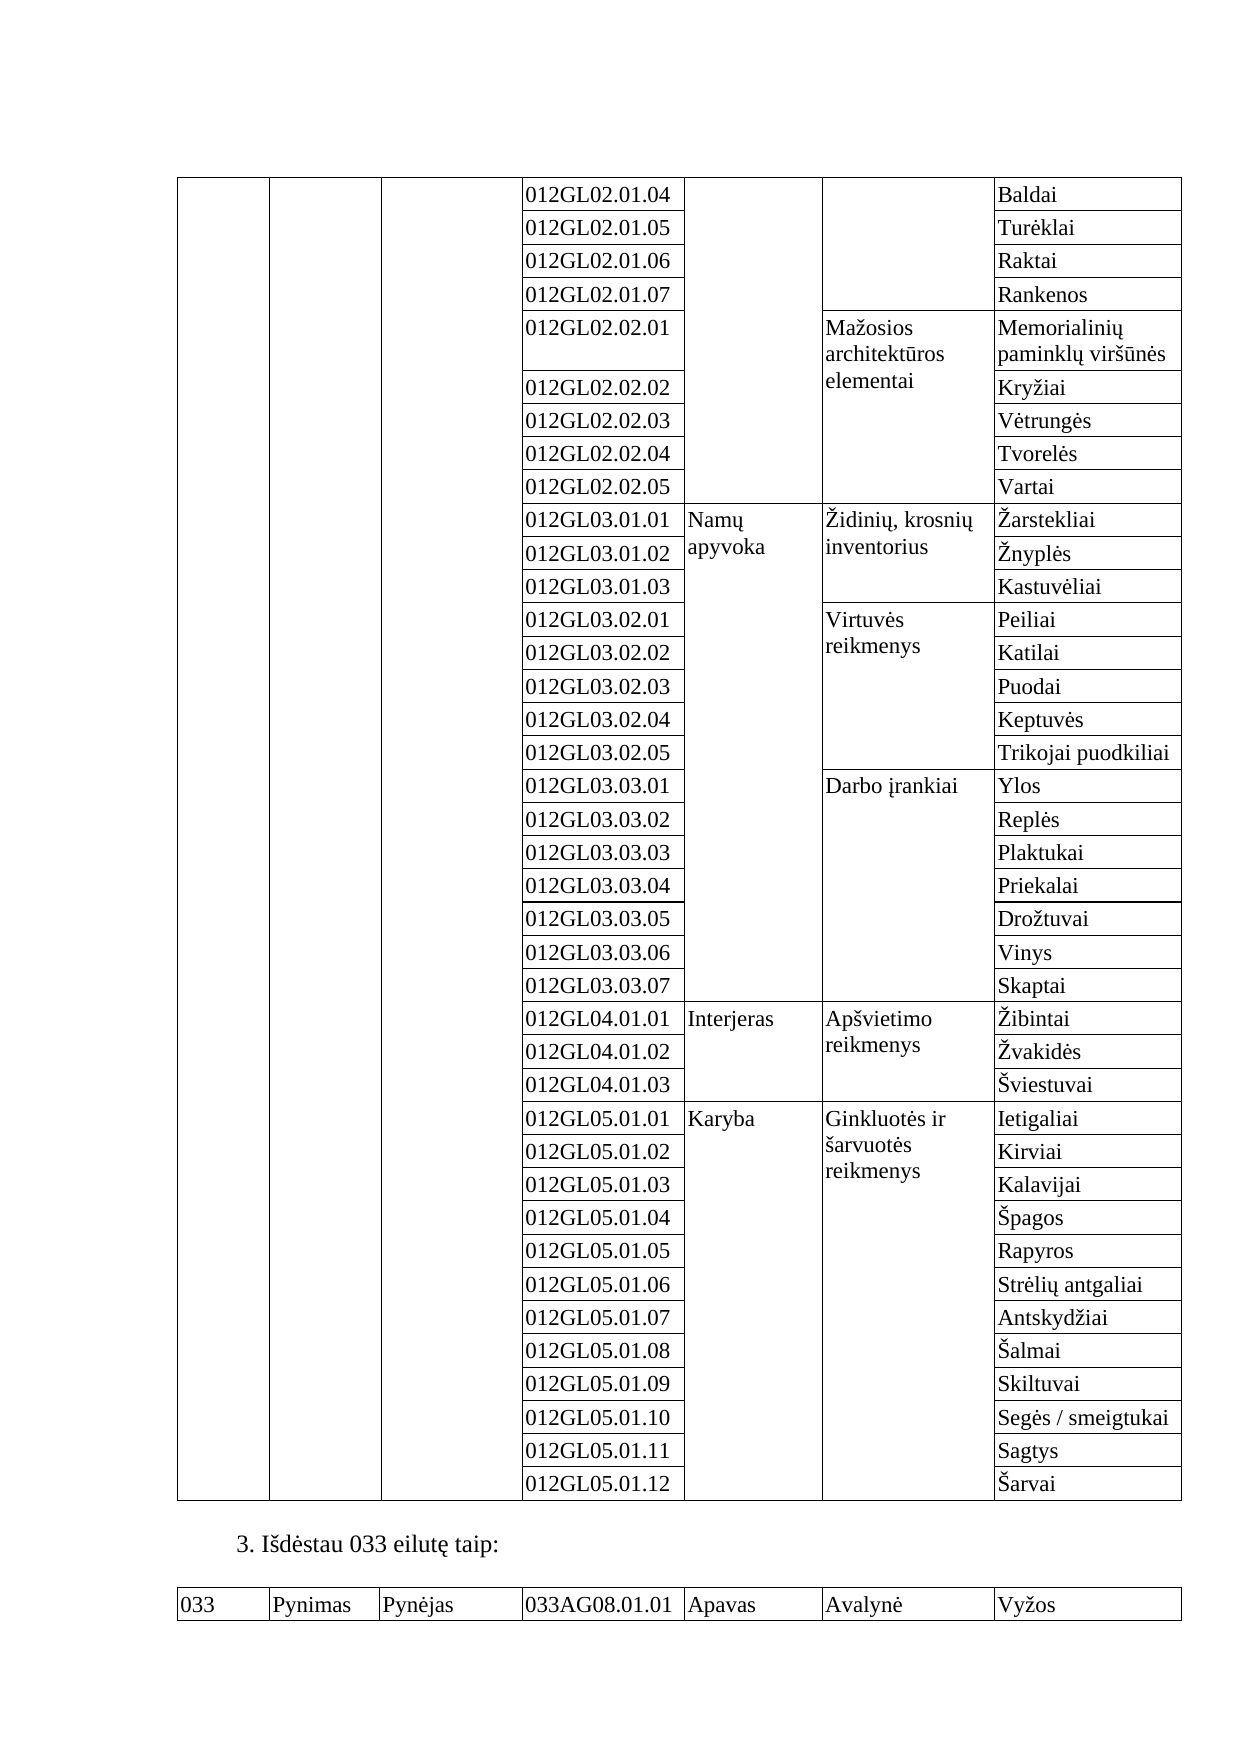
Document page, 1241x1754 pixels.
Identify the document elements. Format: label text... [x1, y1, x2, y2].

table_cell 012GL05.01.12 [523, 1467, 684, 1499]
table_cell Antskydžiai [995, 1301, 1181, 1333]
table_cell Žnyplės [995, 537, 1181, 569]
table_cell 012GL03.02.05 [523, 736, 684, 768]
table_cell 012GL04.01.03 [523, 1069, 684, 1101]
table_header 033AG08.01.01 [523, 1588, 684, 1620]
table_header [382, 178, 522, 1499]
table_cell Plaktukai [995, 836, 1181, 868]
table_cell 012GL03.02.03 [523, 670, 684, 702]
table_cell Strėlių antgaliai [995, 1268, 1181, 1300]
table_cell 012GL02.02.03 [523, 404, 684, 436]
table_cell Memorialinių paminklų viršūnės [995, 311, 1181, 370]
table_header [270, 178, 381, 1499]
table_cell 012GL04.01.01 [523, 1002, 684, 1034]
table_cell 012GL05.01.10 [523, 1401, 684, 1433]
table_header Pynėjas [380, 1588, 522, 1620]
table_cell Vėtrungės [995, 404, 1181, 436]
table_cell [823, 178, 994, 310]
table_cell Namų apyvoka [685, 504, 822, 1001]
table_header Pynimas [270, 1588, 379, 1620]
table_cell 012GL04.01.02 [523, 1035, 684, 1067]
table_cell 012GL02.02.04 [523, 437, 684, 469]
table_cell Raktai [995, 245, 1181, 277]
text 3. Išdėstau 033 eilutę taip: [177, 1529, 1181, 1558]
table_cell Žibintai [995, 1002, 1181, 1034]
table_cell Turėklai [995, 211, 1181, 244]
table_cell 012GL03.03.01 [523, 770, 684, 802]
table_cell 012GL02.02.01 [523, 311, 684, 370]
table_cell Interjeras [685, 1002, 822, 1101]
table_cell Virtuvės reikmenys [823, 603, 994, 768]
table_cell Ietigaliai [995, 1102, 1181, 1134]
table_cell Katilai [995, 637, 1181, 669]
table_cell 012GL03.03.06 [523, 936, 684, 968]
table_cell Šalmai [995, 1334, 1181, 1367]
table_cell 012GL02.02.05 [523, 470, 684, 503]
table_cell 012GL03.02.01 [523, 603, 684, 636]
table_cell Rapyros [995, 1235, 1181, 1267]
table_cell Priekalai [995, 869, 1181, 901]
table_cell Mažosios architektūros elementai [823, 311, 994, 503]
table_cell 012GL05.01.04 [523, 1201, 684, 1234]
table_cell Vinys [995, 936, 1181, 968]
table_cell Vartai [995, 470, 1181, 503]
table_cell 012GL03.02.04 [523, 703, 684, 735]
table_cell Žarstekliai [995, 504, 1181, 536]
table_cell Žvakidės [995, 1035, 1181, 1067]
table_cell Segės / smeigtukai [995, 1401, 1181, 1433]
table_cell Kalavijai [995, 1168, 1181, 1200]
table_cell 012GL05.01.09 [523, 1368, 684, 1400]
table_cell 012GL05.01.05 [523, 1235, 684, 1267]
table_cell 012GL03.03.05 [523, 903, 684, 934]
table_header 033 [178, 1588, 269, 1620]
table_cell Tvorelės [995, 437, 1181, 469]
table_cell 012GL05.01.01 [523, 1102, 684, 1134]
table_header Apavas [685, 1588, 822, 1620]
table_cell Skaptai [995, 969, 1181, 1001]
table_header Avalynė [823, 1588, 994, 1620]
table_cell 012GL03.01.03 [523, 570, 684, 602]
table_cell Ylos [995, 770, 1181, 802]
table_cell 012GL03.03.02 [523, 803, 684, 835]
table_cell 012GL03.01.01 [523, 504, 684, 536]
table_cell Apšvietimo reikmenys [823, 1002, 994, 1101]
table_cell Sagtys [995, 1434, 1181, 1466]
table_cell Karyba [685, 1102, 822, 1499]
table_cell 012GL02.01.07 [523, 278, 684, 310]
table_cell Replės [995, 803, 1181, 835]
table_header [178, 178, 269, 1499]
table_cell Špagos [995, 1201, 1181, 1234]
table_cell 012GL03.02.02 [523, 637, 684, 669]
table_cell Keptuvės [995, 703, 1181, 735]
table_cell Trikojai puodkiliai [995, 736, 1181, 768]
table_cell 012GL05.01.02 [523, 1135, 684, 1167]
table_header Vyžos [995, 1588, 1181, 1620]
table_cell 012GL02.01.04 [523, 178, 684, 210]
table_cell [685, 178, 822, 503]
table_cell Kastuvėliai [995, 570, 1181, 602]
table_cell 012GL05.01.08 [523, 1334, 684, 1367]
table_cell Peiliai [995, 603, 1181, 636]
table_cell 012GL02.01.05 [523, 211, 684, 244]
table_cell 012GL03.03.07 [523, 969, 684, 1001]
table_cell Skiltuvai [995, 1368, 1181, 1400]
table_cell Drožtuvai [995, 903, 1181, 934]
table_cell Kryžiai [995, 371, 1181, 403]
table_cell 012GL05.01.03 [523, 1168, 684, 1200]
table_cell 012GL03.03.04 [523, 869, 684, 901]
table_cell 012GL02.01.06 [523, 245, 684, 277]
table_cell Kirviai [995, 1135, 1181, 1167]
table_cell Baldai [995, 178, 1181, 210]
table_cell Židinių, krosnių inventorius [823, 504, 994, 602]
table_cell 012GL05.01.06 [523, 1268, 684, 1300]
table_cell Šviestuvai [995, 1069, 1181, 1101]
table_cell Puodai [995, 670, 1181, 702]
table_cell Darbo įrankiai [823, 770, 994, 1001]
table_cell Rankenos [995, 278, 1181, 310]
table_cell 012GL03.01.02 [523, 537, 684, 569]
table_cell Šarvai [995, 1467, 1181, 1499]
table_cell 012GL03.03.03 [523, 836, 684, 868]
table_cell 012GL05.01.07 [523, 1301, 684, 1333]
table_cell 012GL02.02.02 [523, 371, 684, 403]
table_cell Ginkluotės ir šarvuotės reikmenys [823, 1102, 994, 1499]
table_cell 012GL05.01.11 [523, 1434, 684, 1466]
